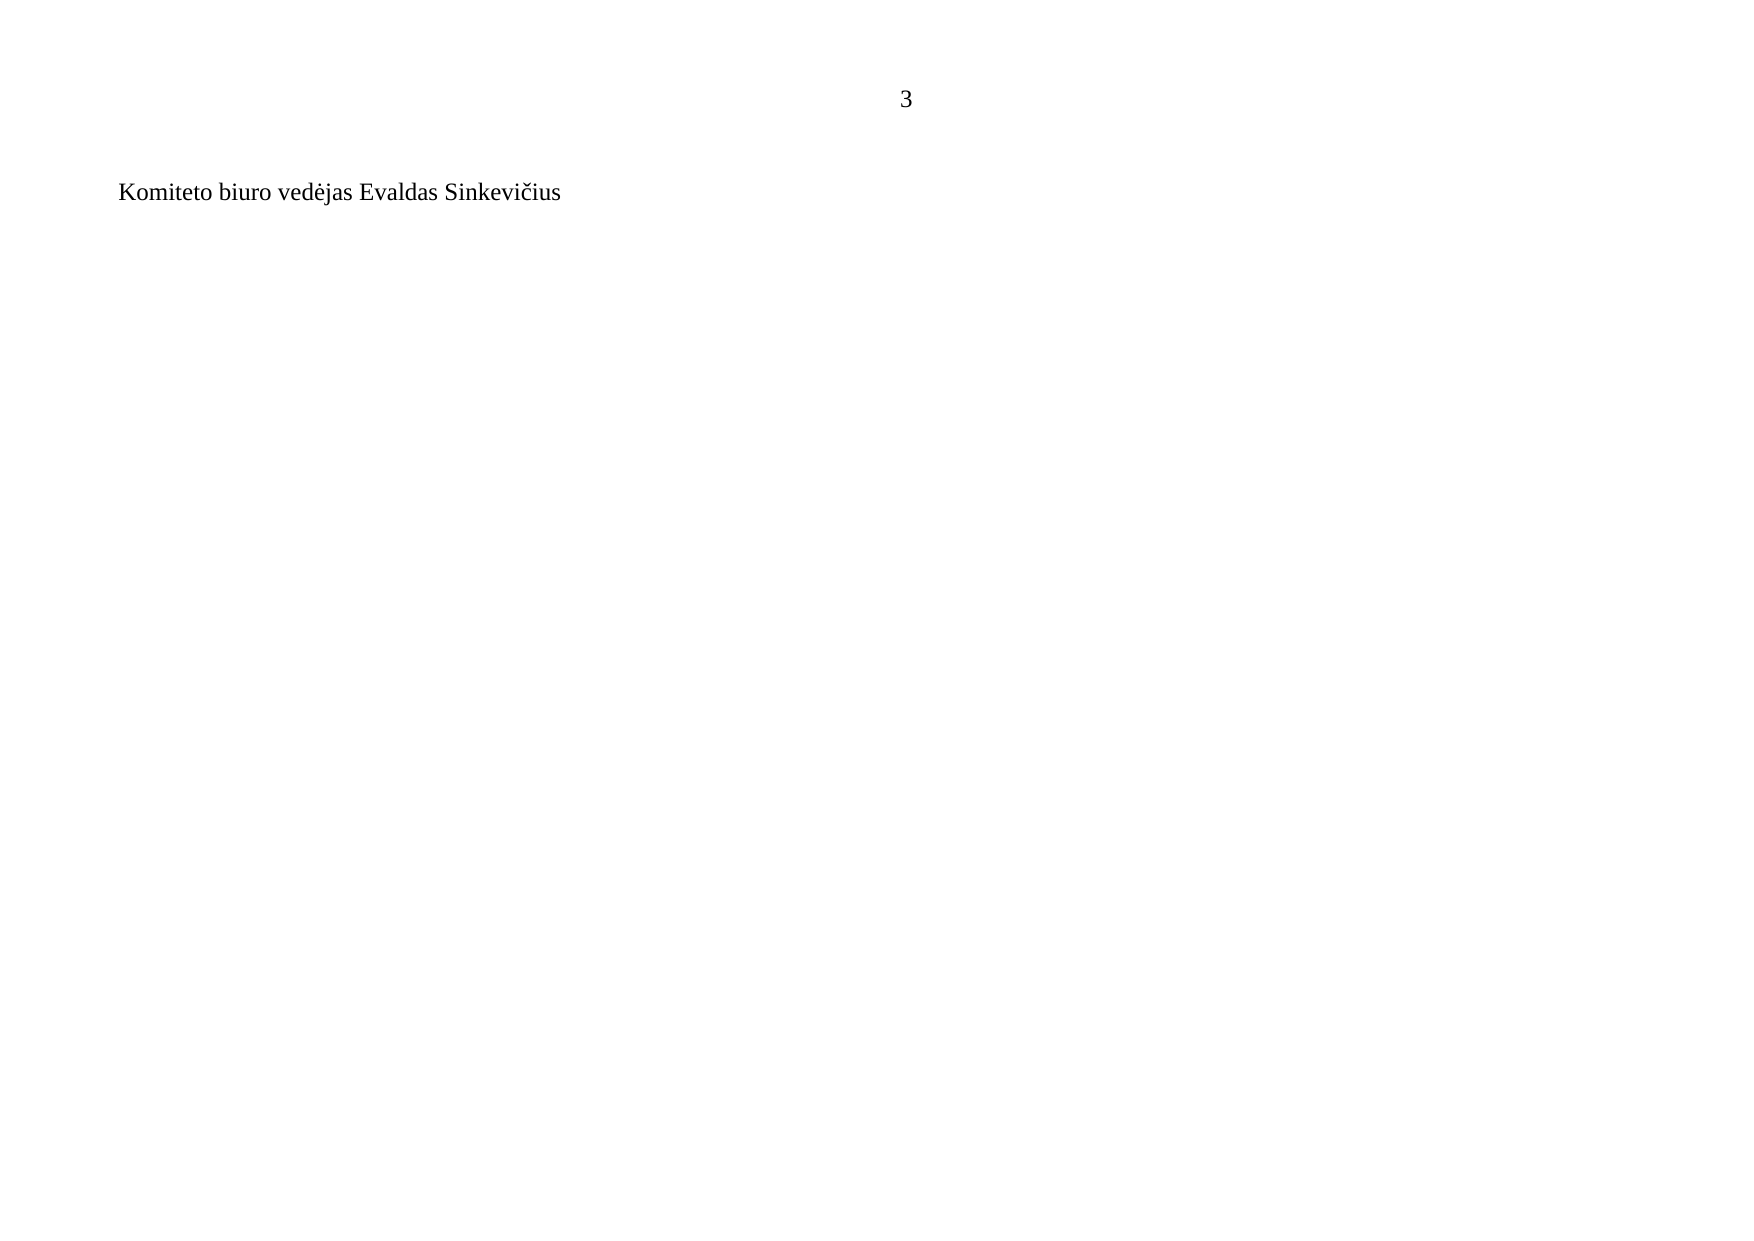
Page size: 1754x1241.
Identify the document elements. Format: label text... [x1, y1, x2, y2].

text Komiteto biuro vedėjas Evaldas Sinkevičius [118, 177, 1724, 206]
